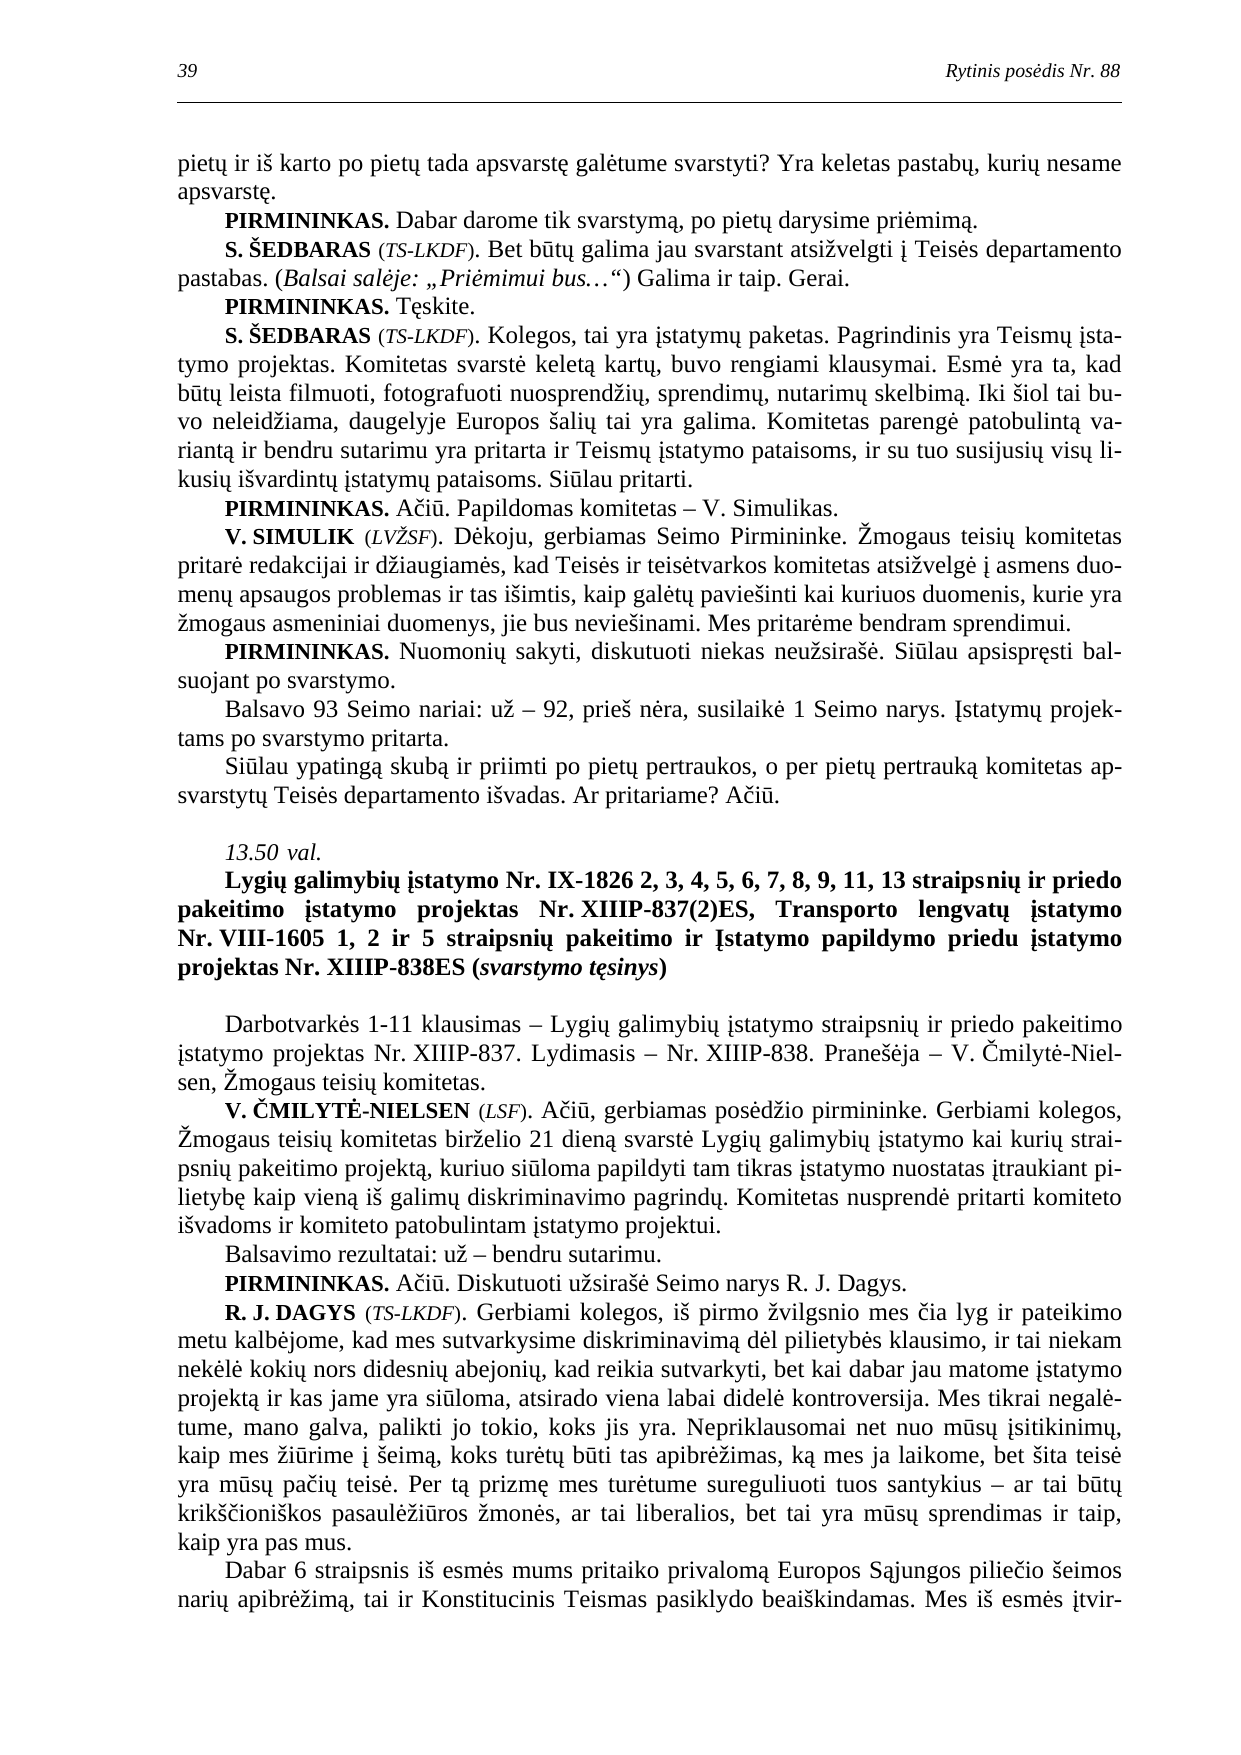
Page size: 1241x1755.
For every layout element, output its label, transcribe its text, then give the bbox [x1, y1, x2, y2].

text S. ŠEDBARAS (TS-LKDF). Bet bū­tų ga­li­ma jau svars­tant at­si­žvelg­ti į Tei­sės de­par­ta­men­to pa­sta­bas. (Bal­sai sa­lė­je: „Pri­ėmi­mui bus…“) Ga­li­ma ir taip. Ge­rai. [177, 234, 1122, 291]
text Ly­gių ga­li­my­bių įsta­ty­mo Nr. IX-1826 2, 3, 4, 5, 6, 7, 8, 9, 11, 13 straips­nių ir prie­do pa­kei­ti­mo įsta­ty­mo pro­jek­tas Nr. XIIIP-837(2)ES, Trans­por­to leng­va­tų įsta­ty­mo Nr. VIII-1605 1, 2 ir 5 straips­nių pa­kei­ti­mo ir Įsta­ty­mo pa­pil­dy­mo prie­du įsta­ty­mo projek­tas Nr. XIIIP-838ES (svars­ty­mo tę­si­nys) [177, 865, 1122, 980]
text PIRMININKAS. Da­bar da­ro­me tik svars­ty­mą, po pie­tų da­ry­si­me pri­ėmi­mą. [177, 205, 1122, 234]
text R. J. DAGYS (TS-LKDF). Ger­bia­mi ko­le­gos, iš pir­mo žvilgs­nio mes čia lyg ir pa­tei­ki­mo me­tu kal­bė­jo­me, kad mes su­tvar­ky­si­me dis­kri­mi­na­vi­mą dėl pi­lie­ty­bės klau­si­mo, ir tai nie­kam ne­kė­lė ko­kių nors di­des­nių abe­jo­nių, kad rei­kia su­tvar­ky­ti, bet kai da­bar jau ma­to­me įsta­ty­mo pro­jek­tą ir kas ja­me yra siū­lo­ma, at­si­ra­do vie­na la­bai di­de­lė kon­tro­ver­si­ja. Mes tik­rai ne­ga­lė­tu­me, ma­no gal­va, pa­lik­ti jo to­kio, koks jis yra. Ne­pri­klau­so­mai net nuo mū­sų įsi­ti­ki­ni­mų, kaip mes žiū­ri­me į šei­mą, koks tu­rė­tų bū­ti tas api­brė­ži­mas, ką mes ja lai­ko­me, bet ši­ta tei­sė yra mū­sų pa­čių tei­sė. Per tą priz­mę mes tu­rė­tu­me su­re­gu­liuo­ti tuos san­ty­kius – ar tai bū­tų krikš­čio­niš­kos pa­sau­lė­žiū­ros žmo­nės, ar tai li­be­ra­lios, bet tai yra mū­sų spren­di­mas ir taip, kaip yra pas mus. [177, 1297, 1122, 1555]
text Siū­lau ypa­tin­gą sku­bą ir pri­im­ti po pie­tų per­trau­kos, o per pie­tų per­trau­ką ko­mi­te­tas ap­svars­ty­tų Tei­sės de­par­ta­men­to iš­va­das. Ar pri­ta­ria­me? Ačiū. [177, 751, 1122, 809]
text S. ŠEDBARAS (TS-LKDF). Ko­le­gos, tai yra įsta­ty­mų pa­ke­tas. Pa­grin­di­nis yra Teis­mų įsta­ty­mo pro­jek­tas. Ko­mi­te­tas svars­tė ke­le­tą kar­tų, bu­vo ren­gia­mi klau­sy­mai. Es­mė yra ta, kad bū­tų leis­ta fil­muo­ti, fo­to­gra­fuo­ti nuosp­ren­džių, spren­di­mų, nu­ta­ri­mų skel­bi­mą. Iki šiol tai bu­vo ne­lei­džia­ma, dau­ge­ly­je Eu­ro­pos ša­lių tai yra ga­li­ma. Ko­mi­te­tas pa­ren­gė pa­to­bu­lin­tą va­rian­tą ir ben­dru su­ta­ri­mu yra pri­tar­ta ir Teis­mų įsta­ty­mo pa­tai­soms, ir su tuo su­si­ju­sių vi­sų li­ku­sių iš­var­din­tų įsta­ty­mų pa­tai­soms. Siū­lau pri­tar­ti. [177, 320, 1122, 493]
text Bal­sa­vi­mo re­zul­ta­tai: už – ben­dru su­ta­ri­mu. [177, 1239, 1122, 1268]
text PIRMININKAS. Ačiū. Dis­kutuoti už­si­ra­šė Sei­mo na­rys R. J. Da­gys. [177, 1268, 1122, 1297]
text Da­bar 6 straips­nis iš es­mės mums pri­tai­ko pri­va­lo­mą Eu­ro­pos Są­jun­gos pi­lie­čio šei­mos na­rių api­brė­ži­mą, tai ir Kon­sti­tu­ci­nis Teis­mas pa­si­kly­do be­aiš­kin­da­mas. Mes iš es­mės įtvir­ [177, 1555, 1122, 1613]
text PIRMININKAS. Ačiū. Pa­pil­do­mas ko­mi­te­tas – V. Si­mu­li­kas. [177, 493, 1122, 521]
text V. SIMULIK (LVŽSF). Dė­ko­ju, ger­bia­mas Sei­mo Pir­mi­nin­ke. Žmo­gaus tei­sių ko­mi­te­tas pri­ta­rė re­dak­ci­jai ir džiau­gia­mės, kad Tei­sės ir tei­sėt­var­kos ko­mi­te­tas at­si­žvel­gė į as­mens duo­me­nų ap­sau­gos pro­ble­mas ir tas iš­im­tis, kaip ga­lė­tų pa­vie­šin­ti kai ku­riuos duo­me­nis, ku­rie yra žmo­gaus as­me­ni­niai duo­me­nys, jie bus ne­vie­ši­na­mi. Mes pri­ta­rė­me ben­dram spren­di­mui. [177, 521, 1122, 636]
text V. ČMILYTĖ-NIELSEN (LSF). Ačiū, ger­bia­mas po­sė­džio pir­mi­nin­ke. Ger­bia­mi ko­le­gos, Žmo­gaus tei­sių ko­mi­te­tas bir­že­lio 21 die­ną svars­tė Ly­gių ga­li­my­bių įsta­ty­mo kai ku­rių strai­ps­nių pa­kei­ti­mo pro­jek­tą, ku­riuo siū­lo­ma pa­pil­dy­ti tam tik­ras įsta­ty­mo nuo­sta­tas įtrau­kiant pi­lie­ty­bę kaip vie­ną iš ga­li­mų dis­kri­mi­na­vi­mo pa­grin­dų. Ko­mi­te­tas nu­spren­dė pri­tar­ti ko­mi­te­to iš­va­doms ir ko­mi­te­to pa­to­bu­lin­tam įsta­ty­mo pro­jek­tui. [177, 1095, 1122, 1239]
text PIRMININKAS. Nuo­mo­nių sa­ky­ti, dis­ku­tuo­ti nie­kas ne­už­si­ra­šė. Siū­lau ap­si­spręs­ti bal­suo­jant po svars­ty­mo. [177, 636, 1122, 694]
text 13.50 val. [224, 838, 1122, 865]
text Bal­sa­vo 93 Sei­mo na­riai: už – 92, prieš nė­ra, su­si­lai­kė 1 Sei­mo na­rys. Įsta­ty­mų pro­jek­tams po svars­ty­mo pri­tar­ta. [177, 694, 1122, 751]
text Dar­bo­tvarkės 1-11 klau­si­mas – Ly­gių ga­li­my­bių įsta­ty­mo straips­nių ir prie­do pa­kei­ti­mo įsta­ty­mo pro­jek­tas Nr. XIIIP-837. Ly­di­ma­sis – Nr. XIIIP-838. Pra­ne­šė­ja – V. Čmi­ly­tė-Niel­sen, Žmo­gaus tei­sių ko­mi­te­tas. [177, 1009, 1122, 1095]
text pie­tų ir iš kar­to po pie­tų ta­da ap­svars­tę ga­lė­tu­me svars­ty­ti? Yra ke­le­tas pa­sta­bų, ku­rių ne­sa­me ap­svars­tę. [177, 148, 1122, 205]
text PIRMININKAS. Tęs­ki­te. [177, 291, 1122, 320]
